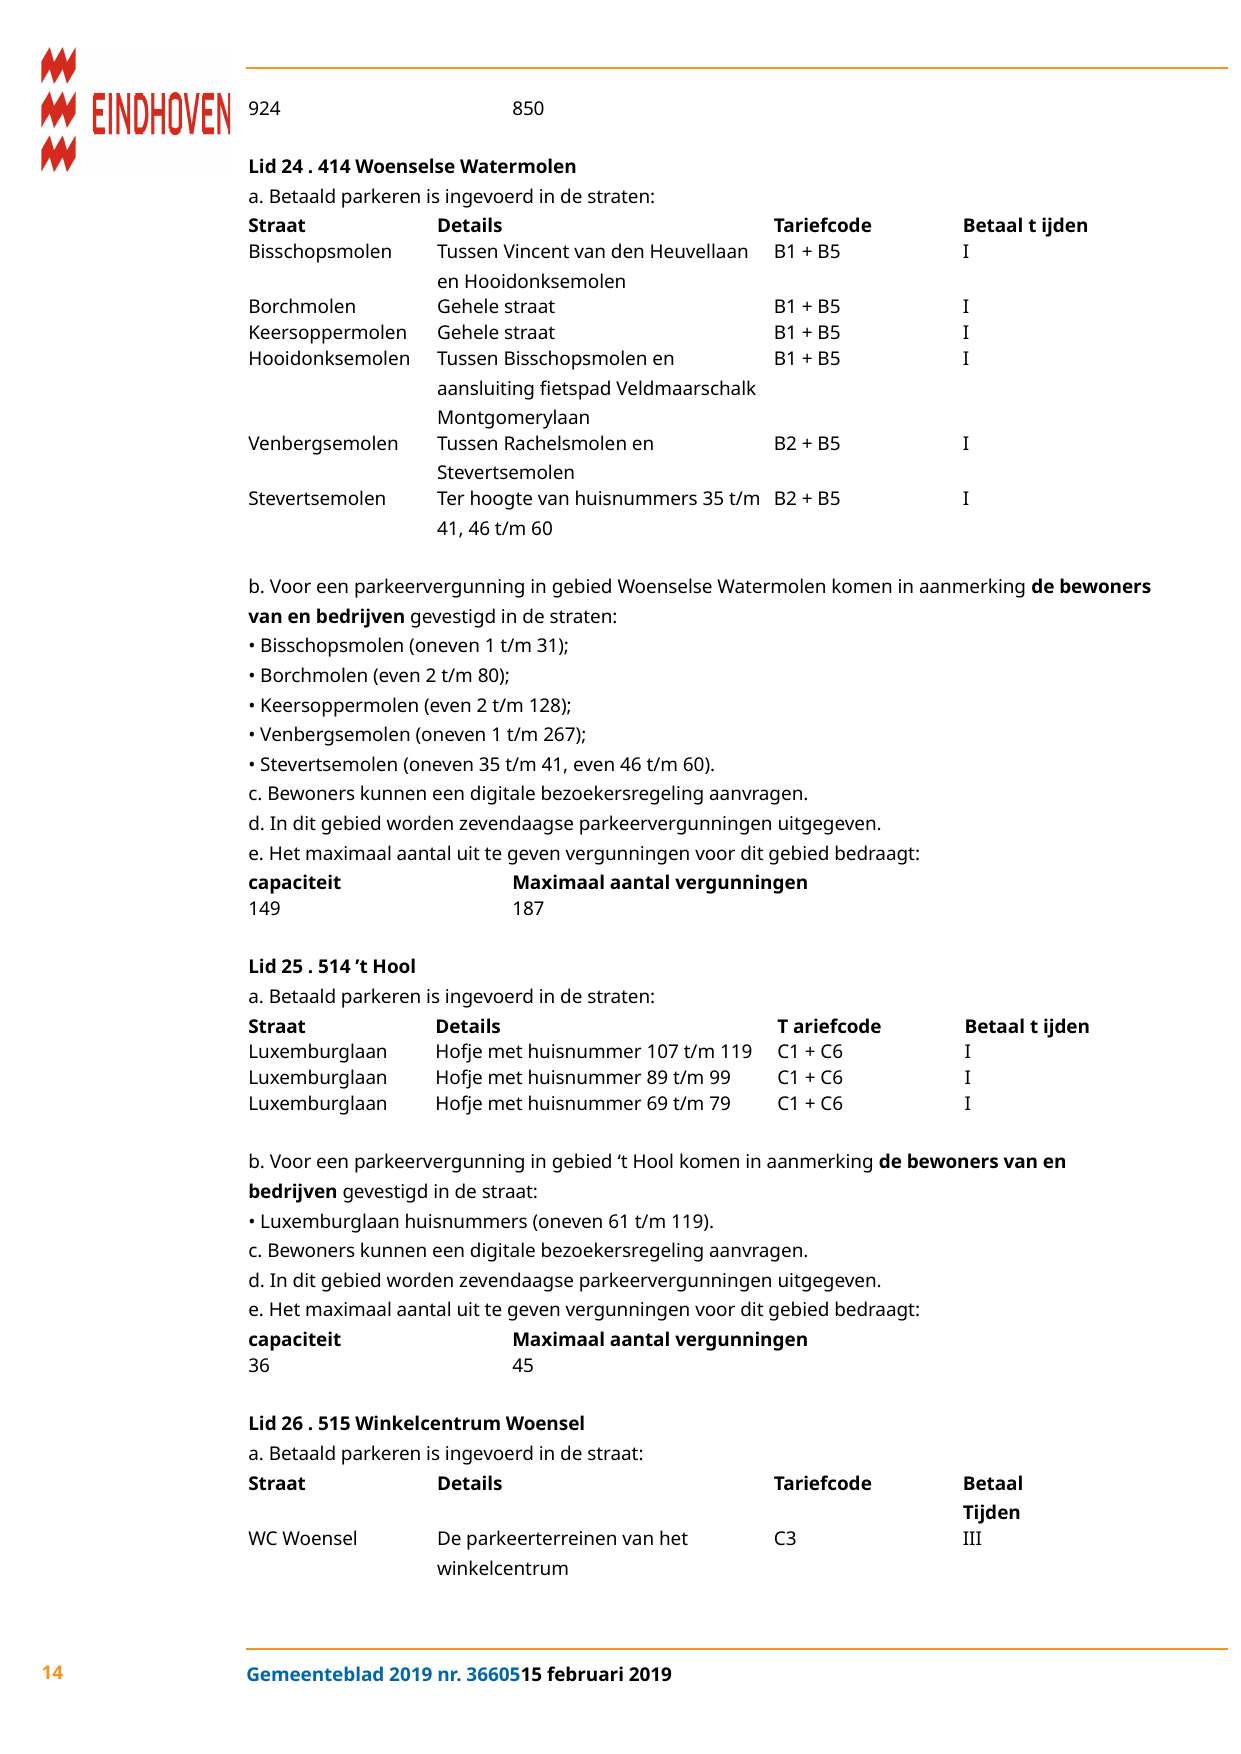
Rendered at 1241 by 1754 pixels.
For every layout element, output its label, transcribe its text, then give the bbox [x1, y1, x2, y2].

table_cell I [964, 1039, 1152, 1064]
text b. Voor een parkeervergunning in gebied Woenselse Watermolen komen in aanmerking de bewoners van en bedrijven gevestigd in de straten: [248, 573, 1152, 629]
table_cell WC Woensel [248, 1525, 437, 1580]
table_cell 187 [512, 895, 1152, 921]
table_header Tariefcode [774, 213, 963, 238]
table_header Details [435, 1013, 777, 1039]
table_cell C1 + C6 [777, 1039, 964, 1064]
table_header Details [437, 1470, 774, 1525]
table_cell C1 + C6 [777, 1064, 964, 1090]
table_cell I [964, 1064, 1152, 1090]
table_cell Borchmolen [248, 294, 437, 319]
table_cell B1 + B5 [774, 294, 963, 319]
table_cell I [963, 294, 1152, 319]
text c. Bewoners kunnen een digitale bezoekersregeling aanvragen. [248, 1237, 1152, 1263]
text d. In dit gebied worden zevendaagse parkeervergunningen uitgegeven. [248, 1267, 1152, 1293]
table_cell Tussen Vincent van den Heuvellaan en Hooidonksemolen [437, 238, 774, 294]
table_cell Ter hoogte van huisnummers 35 t/m 41, 46 t/m 60 [437, 485, 774, 541]
table_header Maximaal aantal vergunningen [512, 1326, 1152, 1352]
table_header Straat [248, 1013, 435, 1039]
table_cell 850 [512, 95, 1152, 121]
table_cell Gehele straat [437, 319, 774, 345]
table_header Tariefcode [774, 1470, 963, 1525]
text • Venbergsemolen (oneven 1 t/m 267); [248, 721, 1152, 747]
table_cell B2 + B5 [774, 430, 963, 485]
table_cell Luxemburglaan [248, 1064, 435, 1090]
table_cell 45 [512, 1352, 1152, 1378]
table_header Betaal Tijden [963, 1470, 1152, 1525]
table_cell Luxemburglaan [248, 1039, 435, 1064]
table_header T ariefcode [777, 1013, 964, 1039]
table_cell Venbergsemolen [248, 430, 437, 485]
table_cell Keersoppermolen [248, 319, 437, 345]
table_cell Hooidonksemolen [248, 345, 437, 430]
table_cell 149 [248, 895, 512, 921]
table_header Betaal t ijden [964, 1013, 1152, 1039]
text a. Betaald parkeren is ingevoerd in de straat: [248, 1440, 1152, 1466]
table_cell Tussen Rachelsmolen en Stevertsemolen [437, 430, 774, 485]
table_cell B2 + B5 [774, 485, 963, 541]
table_header capaciteit [248, 1326, 512, 1352]
table_cell Hofje met huisnummer 89 t/m 99 [435, 1064, 777, 1090]
table_cell B1 + B5 [774, 345, 963, 430]
table_cell C3 [774, 1525, 963, 1580]
text a. Betaald parkeren is ingevoerd in de straten: [248, 983, 1152, 1009]
table_cell De parkeerterreinen van het winkelcentrum [437, 1525, 774, 1580]
text • Stevertsemolen (oneven 35 t/m 41, even 46 t/m 60). [248, 751, 1152, 777]
text • Luxemburglaan huisnummers (oneven 61 t/m 119). [248, 1208, 1152, 1233]
table_cell I [963, 345, 1152, 430]
table_cell I [964, 1090, 1152, 1116]
table_cell Stevertsemolen [248, 485, 437, 541]
table_cell 36 [248, 1352, 512, 1378]
table_cell Luxemburglaan [248, 1090, 435, 1116]
table_cell I [963, 319, 1152, 345]
text • Borchmolen (even 2 t/m 80); [248, 662, 1152, 688]
text Lid 25 . 514 ’t Hool [248, 954, 1152, 979]
table_header capaciteit [248, 869, 512, 895]
table_cell Bisschopsmolen [248, 238, 437, 294]
table_header Maximaal aantal vergunningen [512, 869, 1152, 895]
table_cell 924 [248, 95, 512, 121]
table_cell Gehele straat [437, 294, 774, 319]
table_cell I [963, 430, 1152, 485]
table_header Straat [248, 1470, 437, 1525]
picture [41, 47, 231, 172]
text • Bisschopsmolen (oneven 1 t/m 31); [248, 633, 1152, 658]
text e. Het maximaal aantal uit te geven vergunningen voor dit gebied bedraagt: [248, 840, 1152, 865]
text c. Bewoners kunnen een digitale bezoekersregeling aanvragen. [248, 781, 1152, 806]
table_header Betaal t ijden [963, 213, 1152, 238]
text • Keersoppermolen (even 2 t/m 128); [248, 692, 1152, 717]
table_cell I [963, 485, 1152, 541]
table_cell Hofje met huisnummer 69 t/m 79 [435, 1090, 777, 1116]
text Lid 26 . 515 Winkelcentrum Woensel [248, 1411, 1152, 1436]
table_cell Hofje met huisnummer 107 t/m 119 [435, 1039, 777, 1064]
text e. Het maximaal aantal uit te geven vergunningen voor dit gebied bedraagt: [248, 1297, 1152, 1322]
text d. In dit gebied worden zevendaagse parkeervergunningen uitgegeven. [248, 810, 1152, 836]
text b. Voor een parkeervergunning in gebied ‘t Hool komen in aanmerking de bewoners van en bedrijven gevestigd in de straat: [248, 1149, 1152, 1204]
text a. Betaald parkeren is ingevoerd in de straten: [248, 183, 1152, 209]
table_cell Tussen Bisschopsmolen en aansluiting fietspad Veldmaarschalk Montgomerylaan [437, 345, 774, 430]
table_cell III [963, 1525, 1152, 1580]
table_cell C1 + C6 [777, 1090, 964, 1116]
text Lid 24 . 414 Woenselse Watermolen [248, 153, 1152, 179]
table_header Details [437, 213, 774, 238]
table_cell B1 + B5 [774, 319, 963, 345]
table_cell B1 + B5 [774, 238, 963, 294]
table_header Straat [248, 213, 437, 238]
table_cell I [963, 238, 1152, 294]
